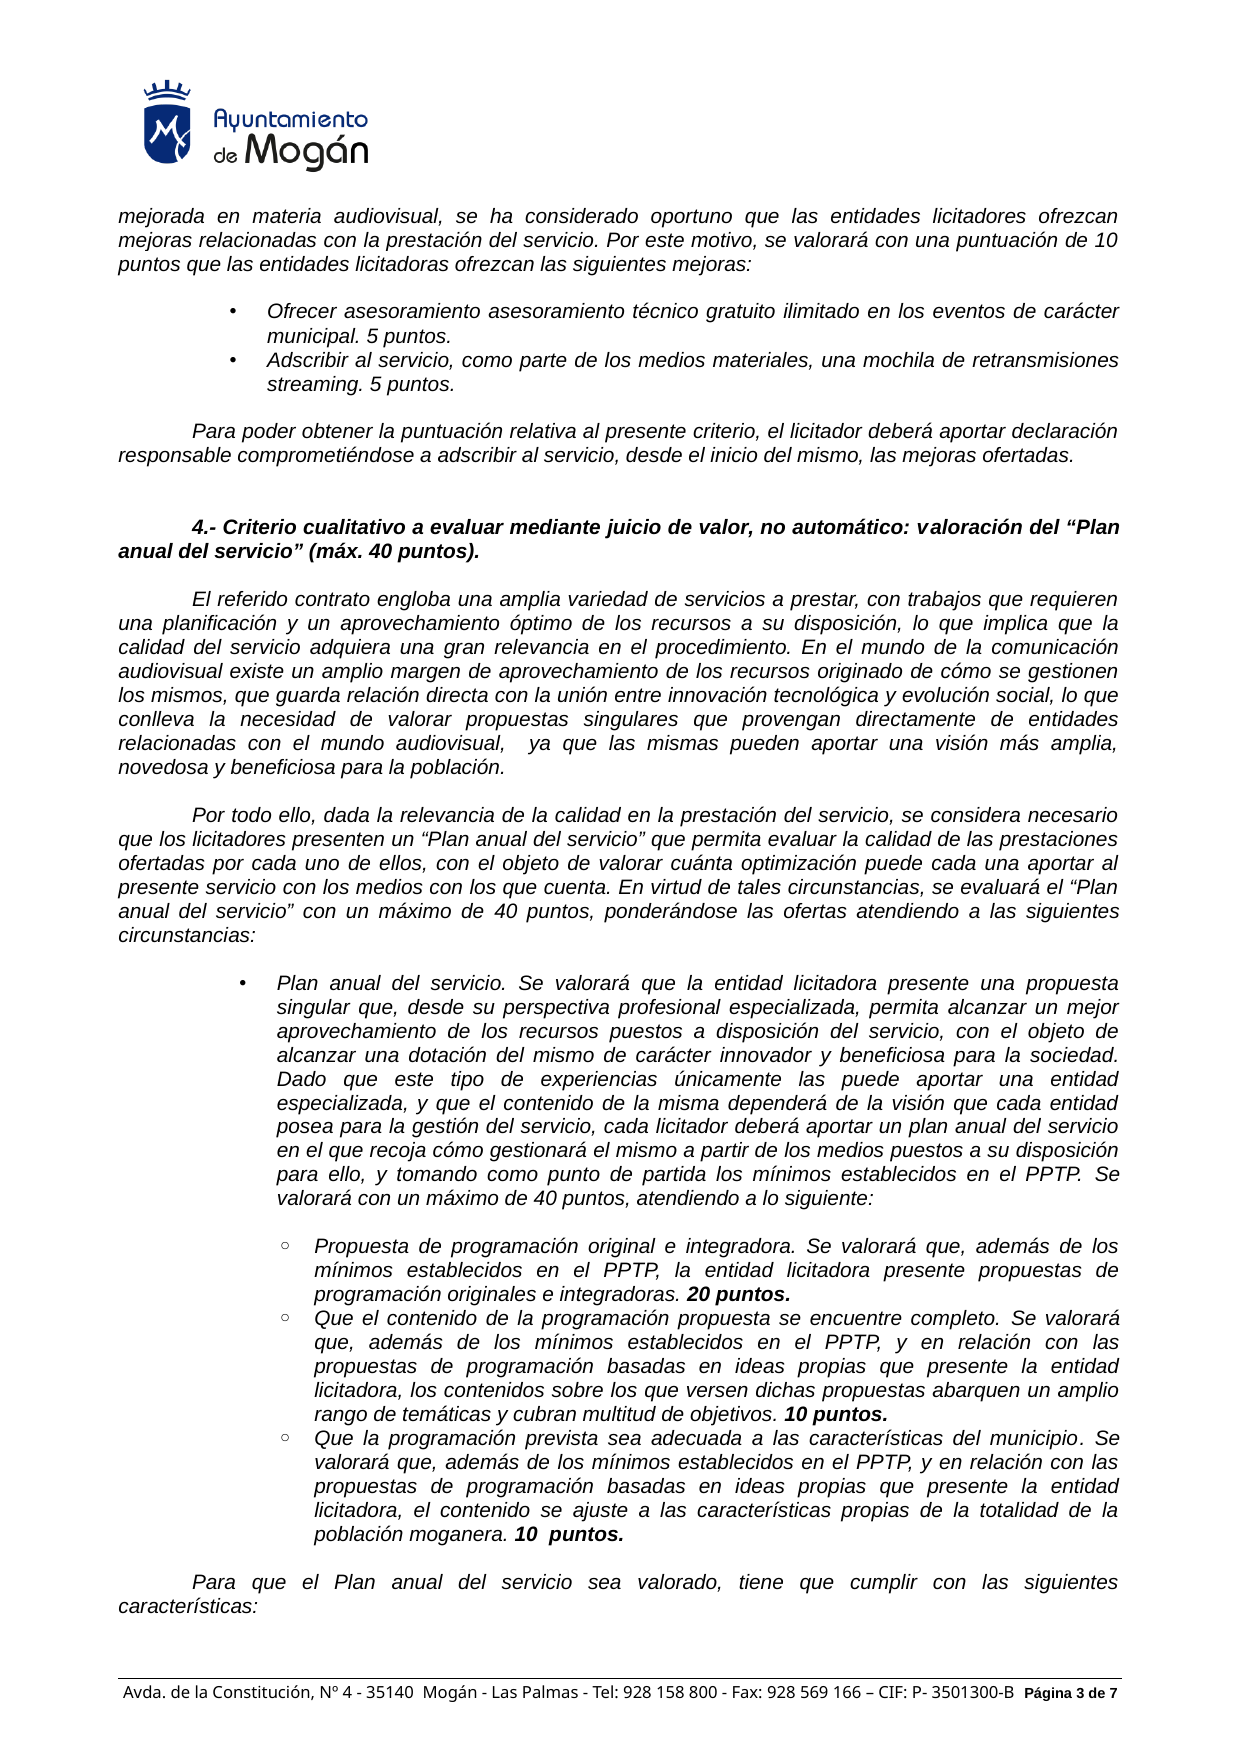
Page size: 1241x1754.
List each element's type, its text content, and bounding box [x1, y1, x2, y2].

text El referido contrato engloba una amplia variedad de servicios a prestar, con trabajos que requieren una planificación y un aprovechamiento óptimo de los recursos a su disposición, lo que implica que la calidad del servicio adquiera una gran relevancia en el procedimiento. En el mundo de la comunicación audiovisual existe un amplio margen de aprovechamiento de los recursos originado de cómo se gestionen los mismos, que guarda relación directa con la unión entre innovación tecnológica y evolución social, lo que conlleva la necesidad de valorar propuestas singulares que provengan directamente de entidades relacionadas con el mundo audiovisual, ya que las mismas pueden aportar una visión más amplia, novedosa y beneficiosa para la población. [118, 587, 1122, 779]
list Adscribir al servicio, como parte de los medios materiales, una mochila de retransmisiones streaming. 5 puntos. [229, 347, 1122, 395]
text Para poder obtener la puntuación relativa al presente criterio, el licitador deberá aportar declaración responsable comprometiéndose a adscribir al servicio, desde el inicio del mismo, las mejoras ofertadas. [118, 419, 1122, 467]
text 4.- Criterio cualitativo a evaluar mediante juicio de valor, no automático: valoración del “Plan anual del servicio” (máx. 40 puntos). [118, 515, 1122, 563]
text Por todo ello, dada la relevancia de la calidad en la prestación del servicio, se considera necesario que los licitadores presenten un “Plan anual del servicio” que permita evaluar la calidad de las prestaciones ofertadas por cada uno de ellos, con el objeto de valorar cuánta optimización puede cada una aportar al presente servicio con los medios con los que cuenta. En virtud de tales circunstancias, se evaluará el “Plan anual del servicio” con un máximo de 40 puntos, ponderándose las ofertas atendiendo a las siguientes circunstancias: [118, 803, 1122, 946]
list Que el contenido de la programación propuesta se encuentre completo. Se valorará que, además de los mínimos establecidos en el PPTP, y en relación con las propuestas de programación basadas en ideas propias que presente la entidad licitadora, los contenidos sobre los que versen dichas propuestas abarquen un amplio rango de temáticas y cubran multitud de objetivos. 10 puntos. [277, 1306, 1122, 1426]
list Que la programación prevista sea adecuada a las características del municipio. Se valorará que, además de los mínimos establecidos en el PPTP, y en relación con las propuestas de programación basadas en ideas propias que presente la entidad licitadora, el contenido se ajuste a las características propias de la totalidad de la población moganera. 10 puntos. [277, 1426, 1122, 1546]
list Plan anual del servicio. Se valorará que la entidad licitadora presente una propuesta singular que, desde su perspectiva profesional especializada, permita alcanzar un mejor aprovechamiento de los recursos puestos a disposición del servicio, con el objeto de alcanzar una dotación del mismo de carácter innovador y beneficiosa para la sociedad. Dado que este tipo de experiencias únicamente las puede aportar una entidad especializada, y que el contenido de la misma dependerá de la visión que cada entidad posea para la gestión del servicio, cada licitador deberá aportar un plan anual del servicio en el que recoja cómo gestionará el mismo a partir de los medios puestos a su disposición para ello, y tomando como punto de partida los mínimos establecidos en el PPTP. Se valorará con un máximo de 40 puntos, atendiendo a lo siguiente: [239, 970, 1122, 1210]
text Para que el Plan anual del servicio sea valorado, tiene que cumplir con las siguientes características: [118, 1570, 1122, 1618]
picture [129, 58, 385, 190]
list Propuesta de programación original e integradora. Se valorará que, además de los mínimos establecidos en el PPTP, la entidad licitadora presente propuestas de programación originales e integradoras. 20 puntos. [277, 1234, 1122, 1306]
text mejorada en materia audiovisual, se ha considerado oportuno que las entidades licitadores ofrezcan mejoras relacionadas con la prestación del servicio. Por este motivo, se valorará con una puntuación de 10 puntos que las entidades licitadoras ofrezcan las siguientes mejoras: [118, 203, 1122, 275]
list Ofrecer asesoramiento asesoramiento técnico gratuito ilimitado en los eventos de carácter municipal. 5 puntos. [229, 299, 1122, 347]
